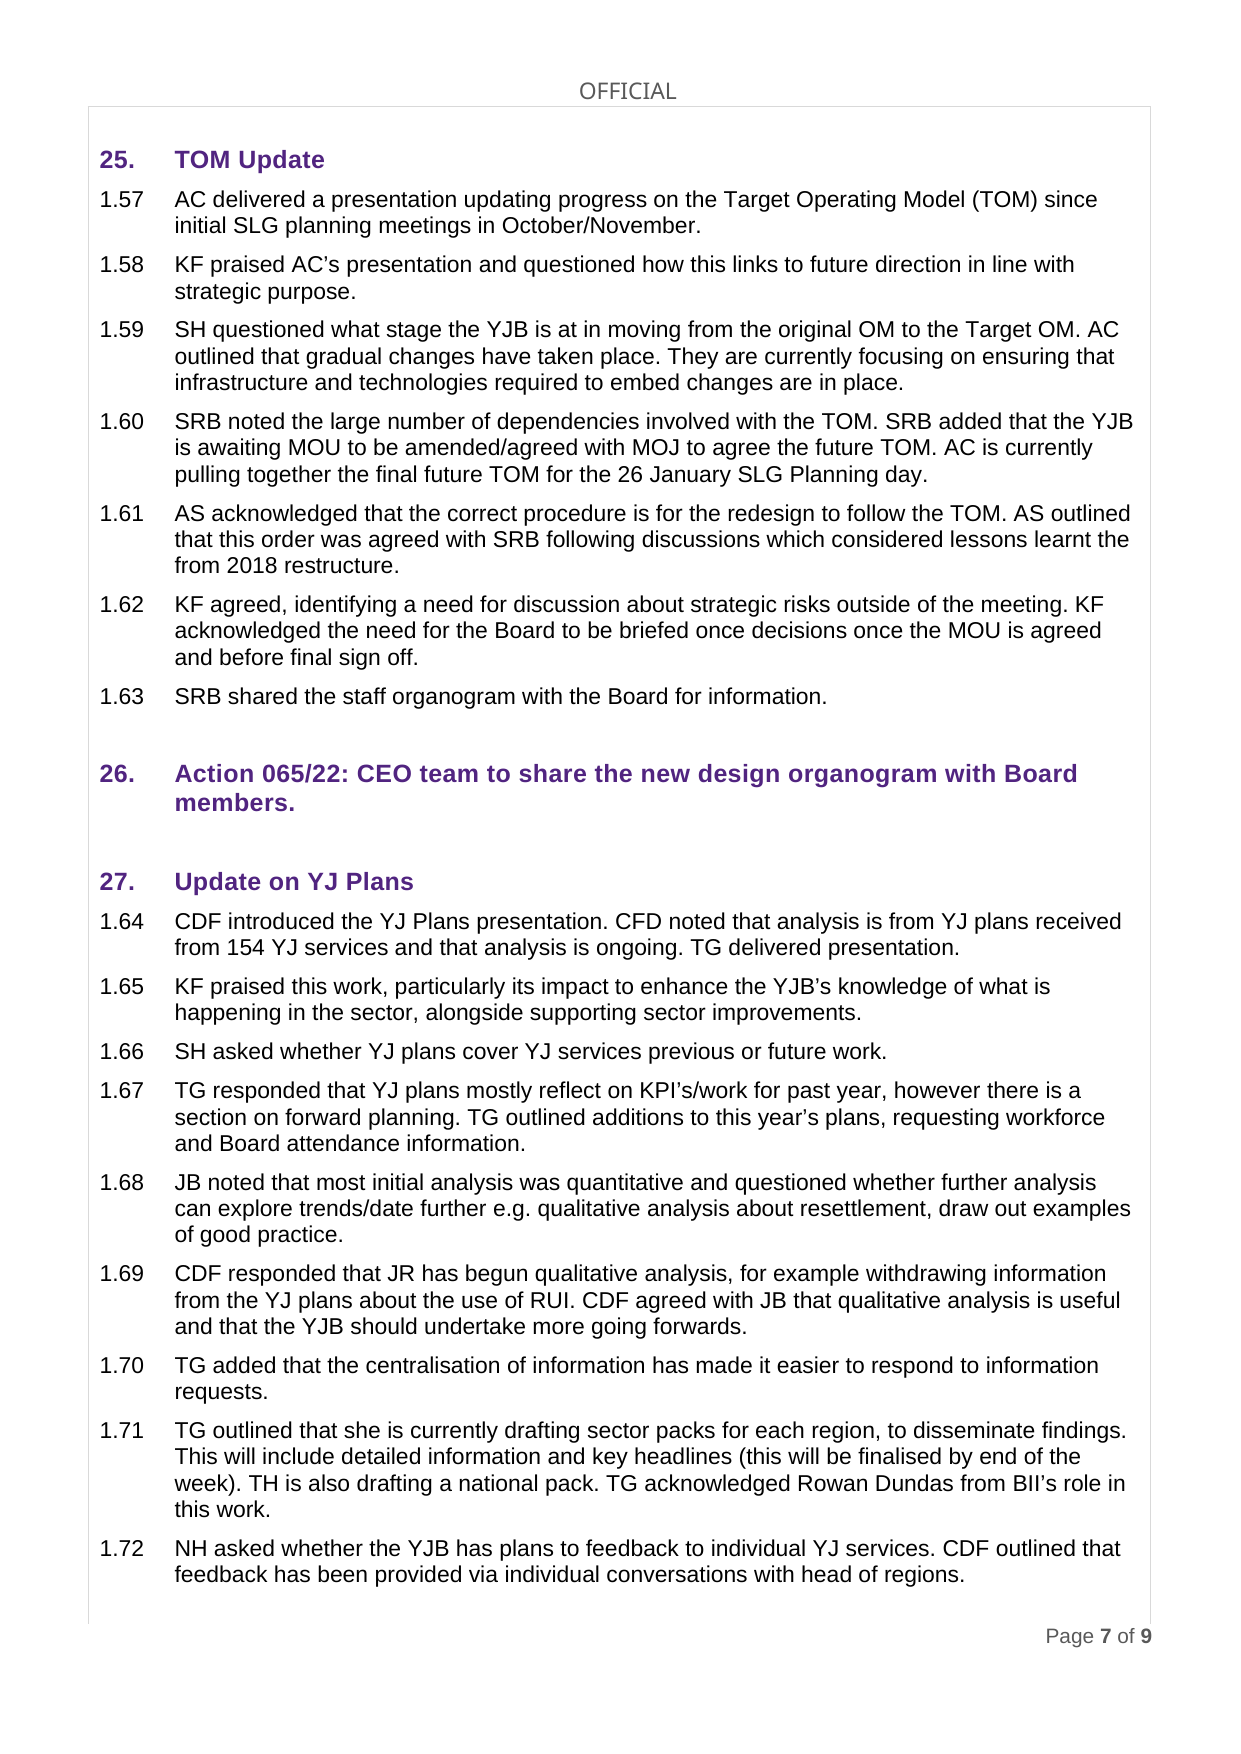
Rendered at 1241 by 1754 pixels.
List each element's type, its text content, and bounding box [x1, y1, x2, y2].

table_header Welcome KF welcomed Board members and observers and KF thanked PP for covering minutes. KF and CS recently met with Minister Hinds. KF outlined the interaction as overall positive despite current wider challenges and instabilities within the Government. KF recently fed into the Welsh Government’s anti-racist plan approach. KF highlighted that four Board members have been nominated to support areas of focus identified. KF acknowledged positive meetings with head of HMICFRS and the Executive Director of YCS, demonstrating support of Child First. Business Papers The minutes from the 28 September 2022 Board meeting were agreed, pending minor amends. LS outlined that the 23rd November meeting was recorded as ‘not quorate’ but that does not acknowledge that 2 Board members could not attend due to fulfilling other YJB business. LS questioned whether the table could be amended to reflect nuance. LS also queried whether the Board members could be given sufficient notice in advance of meetings, where decisions would be required. The Board decision log was noted and the decisions ratified. CEO report to the Board CS updated that the resulting report from Commander Roper’s national assessment on the extent to which the child centred policing framework is embedded into operational policing, will be shared in Spring. CS expects initial findings to be shared at the policing roundtable scheduled next week. CS identified role of PEEL inspections (Performance, Efficiency, Effectiveness and Legitimacy) CS acknowledged positive initial discussions with the Chief Inspector of Constabulary. CS highlighted upcoming round table topics of overnight detention and disseminating guidance on Out of Court Disposals. CS shared progress on the CPS defendant’s strategy new approach mirroring the Child First principle. This includes simplifying language used around children in court and developing specialisations for lawyers/court staff sentencers for how they interact with children for the particular needs and issues surrounding children as well as improving interactions with them CS highlighted how herself, JB, and SRB, have recently visited community youth justice settings and management boards. CS visited Bristol and Southampton services. CS noted YJ Services showing respect and appreciation for the YJB’s knowledge/expertise, particularly Kate Langley. Overall, this reflects the future direction for new ops directorates. 3.5 CS and JB recently visited Feltham and identified positive changes due to recent additions to staff alongside implementing a behavioural management approach (encompassing all staff). CS noted that young boys within the service are now l increasingly seeing staff rather than their peer group as role-models CS noted potential concerns for Feltham if increases in the adult prison population cause numbers in Feltham A to rise: delaying transition of 18 year olds to the adult system may be positive for individuals but not if safety and relationships are compromised by pressure of numbers. LS questioned whether mental health should be added as an area of concern for next year due to statistic of 1/3 in custody identifying mental health concerns. LS suggested combining this with education. JB responded that despite not being a separate area of focus, mental health will likely be incorporated within activities/other areas of focus. JB added that he has some specific ideas around MH to be included in business plan e.g. trauma informed practise. CS updated that the DPM has not approved the Grant Funding Formula (GFF) Project. CS noted the current uncertain financial climate as the primary factor for not progressing at this time. CS acknowledged and commended efforts of project team, with work remaining valid and to be revisited in future. NH requested that Serious Youth Violence is not referred to as a separate entity of violence. KF noted this as an action to discuss outside of the meeting. KF acknowledge overall positives – CPS using Child First language and RUI (Release Under Investigation) moves towards bail. Action 060/22: Board members to discuss terminology regarding priorities outside of meeting. Action 061/22: Board members to discuss terminology regarding ‘Serious Youth Violence’ outside of meeting. Operationalising Child First JB presented four options, following research into operationalising Child First into practice, for the Board to consider (with recommendations): JB recommended a combination of options 3 and 4. JB suggested undertaking short-term– work with academic partners, practitioners etc to develop set of standards, operationalising Child First. Share YJB standards for YJ services to assess themselves on. Work scoping and exploring creating would run parallel to this. The Board discussed the options and JB agreed he will focus on option 4, involving YAN, academics, NH, and LS as Child First champion. Horizon Scanning KO briefly introduced JR/HC’s presentations. JR presented a top-level overview of Secure Children’s Homes. The presentation included research, stakeholder insights and intelligence and data. JR acknowledged that they may have missed some areas due to presentation being based on rapid review of evidence. HC delivered a presentation on Youth Courts and encouraged Board members as subject matter experts to feed back (including on information missed) as they are both relatively new. CS acknowledged the high quality of presentations. JR acknowledged how joint commissioning would create more consistent funding and more consistent placements for the child e.g. for those who do not reach thresholds of mental health placements. JR agreed to identify more benefits of joint commissioning models, following the meeting. LS thanked JR and HC for their presentations. LS suggested HC read short-, mid- and long-term plans drafted as part of the Youth courts position statement, which will be published soon. JF agreed that the YJB should use its strategic influence to improve the current Youth courts process, outlining the main issues and added that working with partners is key as, demonstrated by systems mapping outcomes. SG made HC aware of her own research into Nottingham Youth Court developing autism friendly provisions as an example of good practice. Action 062/22: JR to identify/share more benefits of joint commissioning models. Shift UK Evaluation Presentation AL introduced SHIFT presentation and colleagues JF and EW. LS identified shared ambitions between SHIFT and the YJB. AL and EW clarified a number of points and questions from Board members KF acknowledged positives – initial emphasis of hope and aspirations of children and focus on reducing number of professionals. KF echoed NH’s question on how SHIFT’s work is unique. AL noted that their work differs to YOTs through being able to work without thresholds alongside cultural difference. AL agreed their work is what an exceptional YOTs should fulfil. Action 063/22: SRB, JB, and SHIFT colleagues AL/JF/EW to meet to discuss influencing policy, current challenges (workforce development, funding, and the power of the partnership) and potential solutions. Strategic pillar: Exemplary public sector organisation and employer LD introduced the item and delivered a presentation summarising the activity and impact for the YJB’s strategic pillar 1. SRB added that this work will continue into next year to realise NSOP’s benefits, acknowledging that staff must be appropriately skilled to support frontline practitioners, to be strategic and influence policy. JB outlined how previously, benefits and outcomes of work were not identified beforehand. Going forwards, they will ensure that this is built into business plans to streamline reporting. KF acknowledged positives of the GIAA, an external organisation assessing YJB’s performance in relation to this pillar. Board members agreed. Bi-annual Comms and Stakeholder Engagement update HL noted that the comms team has had a high staff turnover in the past 6 months, therefore they are currently focusing on stability and highlighted how the systems map has been fundamental for comms work. HL outlined high engagement with recent posts e.g., 16,000 impressions on twitter on the YJB’s consultation response on the SEND review, 14,000 page views for Case management guidance since publication on gov.uk in mid-October. HL added that they are currently working on measuring and evaluating the wider impact of their comms. HL outlined priorities for the 2023 comms strategy - NSoP, producing content and getting information from ops colleagues. HL added that she will use LS and KTs expertise on Wales. HL noted 23rd March leadership event in Birmingham and that she will contact Board members with further details in the new year. HL thanked KF, LS, NH, SG for recent visits which will be shared within articles/blog posts soon. LS commended HL and the comms team, however outlined concern with amount of comms work that the YJB has committed to. LS suggested that the next comms strategy should be more focused and consider the impact of comms. LS offered her help and added that personal testimonies are the most impactful. JB responded that as part of next business plan, himself and HL have drafted a comms plans for each area of focus/strategic pillar. JB added that whilst HL will lead comms activity, comms can be fulfilled by all staff. SH noted overall positive work from the comms team. SH agreed with LR that comms should be more strategic. SH recommended identifying their target audience and focusing efforts on where largest impact is in relation to strategy/business plan. NK noted that following the policing and victims round tables, JB and KL met with the inspectorate to discuss adopting a Child First alongside collaborating with the sector to draft the victims’ bill. NK acknowledged that this current routine work was not previously in place. The stakeholder team shared a video they produced sharing children and young adults’ experiences of the youth justice system. SG noted that this was a first draft, welcoming feedback. Following the video, SG praised NK and the wider stakeholder team in building relationships to get authentic feedback from vulnerable children. KF agreed. KF noted that it was NK’s last board meeting before moving onto a new role. KF thanked NK for her significant impact on the sector. Particularly in helping the YJB get into spaces difficult to access and building relationships. Area of focus strategic update: Custody and Resettlement LD delivered her presentation, acknowledging beforehand that the impact of activity has been retrofit to YB current work. Going forwards, the YJB will identify the impact of activity in line with areas of concern before it is finalised. SH questioned how the YJB can address difficulties in resettling children in custody, considering the relatively low numbers of children. SH also questioned equity of the geographic spread of pathfinders. SRB emphasised that current pathfinders are legacy pathfinders, noting a more equitable geographic spread of overall pathfinders. SRB encouraged the Board to reflect on these matters for future pathfinders, recognising that Wales should be included. SRB added that the YJB can use lessons learnt from London pathfinders for future pathfinders including those in other regions. SRB agreed with SG that custody numbers are low. SRB suggested that the YJB must engage with YJ services, ensuring that resettlement is fulfilled correctly, in line with NH’s research on constructive resettlement. KF agreed that the YJB could bridge the disconnect between YJ services and the YCS. NH agreed with SG, noting that similar questions were raised by the 2015 thematic inspections report. NH outlined that previous gaps in the research have now been filled by his constructive resettlement framework research. NH identified current challenges of operationalising framework and implementing principles into practice. NH specific the importance of implementing the framework into YCS policies and procedures, particularly within the prison service. NH acknowledged the role of Covid stalling initial progress towards this. JB highlighted that examples of good practice are included within YJ plans, adding that the YJB must now shift away from guidance/strategy towards accountability and scrutiny. JB suggested using operations roles to address these matters. PW agreed with NH however identified a need to acknowledge the current challenging environment that YJ services are operating within. SRB suggested piloting a resettlement offer with girls (a smaller number) and following, attempting to replicate with boys. Action 064/22: JB/SRB to add YJ plan analysis to WYJAP agenda, SRB to pick up discussion with Karin. TOM Update AC delivered a presentation updating progress on the Target Operating Model (TOM) since initial SLG planning meetings in October/November. KF praised AC’s presentation and questioned how this links to future direction in line with strategic purpose. SH questioned what stage the YJB is at in moving from the original OM to the Target OM. AC outlined that gradual changes have taken place. They are currently focusing on ensuring that infrastructure and technologies required to embed changes are in place. SRB noted the large number of dependencies involved with the TOM. SRB added that the YJB is awaiting MOU to be amended/agreed with MOJ to agree the future TOM. AC is currently pulling together the final future TOM for the 26 January SLG Planning day. AS acknowledged that the correct procedure is for the redesign to follow the TOM. AS outlined that this order was agreed with SRB following discussions which considered lessons learnt the from 2018 restructure. KF agreed, identifying a need for discussion about strategic risks outside of the meeting. KF acknowledged the need for the Board to be briefed once decisions once the MOU is agreed and before final sign off. SRB shared the staff organogram with the Board for information. Action 065/22: CEO team to share the new design organogram with Board members. Update on YJ Plans CDF introduced the YJ Plans presentation. CFD noted that analysis is from YJ plans received from 154 YJ services and that analysis is ongoing. TG delivered presentation. KF praised this work, particularly its impact to enhance the YJB’s knowledge of what is happening in the sector, alongside supporting sector improvements. SH asked whether YJ plans cover YJ services previous or future work. TG responded that YJ plans mostly reflect on KPI’s/work for past year, however there is a section on forward planning. TG outlined additions to this year’s plans, requesting workforce and Board attendance information. JB noted that most initial analysis was quantitative and questioned whether further analysis can explore trends/date further e.g. qualitative analysis about resettlement, draw out examples of good practice. CDF responded that JR has begun qualitative analysis, for example withdrawing information from the YJ plans about the use of RUI. CDF agreed with JB that qualitative analysis is useful and that the YJB should undertake more going forwards. TG added that the centralisation of information has made it easier to respond to information requests. TG outlined that she is currently drafting sector packs for each region, to disseminate findings. This will include detailed information and key headlines (this will be finalised by end of the week). TH is also drafting a national pack. TG acknowledged Rowan Dundas from BII’s role in this work. NH asked whether the YJB has plans to feedback to individual YJ services. CDF outlined that feedback has been provided via individual conversations with head of regions. SRB emphasised that new operations directorates will allow the YJB to target gaps identified within YJ services from YJ plans, noting current insufficient staff capacity. CDF echoed that this work will be part of oversight activity going forwards, adding that YJB guidance defines the content of plans. Action 066/22: CEO Team to share relevant YJ Plans with Board members national/regional areas that they lead. Update on the YJB’s new oversight approach CDF summarised that this is part of the YJB’s new assertive posture, with the aim of establishing consistency in standards and methods of conducting oversight alongside clarity on expectations of sector and YJB intelligence. CDF outlined a key outcome of identifying concerns and issues early, providing support or escalating where required. CDF highlighted that the scope for project agreement has been signed off, noting tight timeframes. The first draft will be available tomorrow, followed by Internal and external consultation. This will go live in the new business year (1st April 2023). CDF noted that the current 4 KPI’s will be used in the first year of the operating performance framework. Following this, the YJB will integrate new KPI’s. Performance Committee report to the Board SH summarised key areas. WYJAP report to the Board KT provided an update on the WYJAP meeting in October, noting that meetings have attracted increased participation. KT outlined debates sparked by data dashboard. KT noted that the YJB has opportunity to feed into next steps for the Blueprint and that SRB has arranged an internal meeting in January. KT emphasised the importance of progressing this work whilst momentum and support is high, especially with the recent increased awareness/understanding of the Blueprint’s impact. KT/KF agreed that there is currently positive prevention work, however more focus needed for diversion. KT added that the WYJAP paper will be shared with WYJAP executive for further discussion. A. FARAC report to the Board BT noted that there is currently nothing to bring to the Board’s attention. Action 067/22: the CEO team to circulate information about GIAA training to Board members. B. Bi-annual risk discussion RF asked Board members if they were content with current risk appetite, approach to risk appetite, and updating frequency (biannual). RF outlined that there has been one risk update since June. CS added that risk appetite review should be less frequent than risk register review. BT suggested adopting a more cautious risk approach for finance, due to current financial uncertainty, CS suggested that it could be argued that a pattern where Q1 and Q2 are appropriately 'Open' for finance risk and this closes down to 'Cautious' through Q3 and Q4. This approach was supported. BT recommended no amendments are made to the risk appetite for risks to core functions, however the current difficult environment should be noted. Board members agreed that there is no appetite to reconsider any other risks. Board members agreed that they are satisfied with biannual frequency and for the next review to take place in 6 months. AOB None [89, 107, 1150, 1624]
